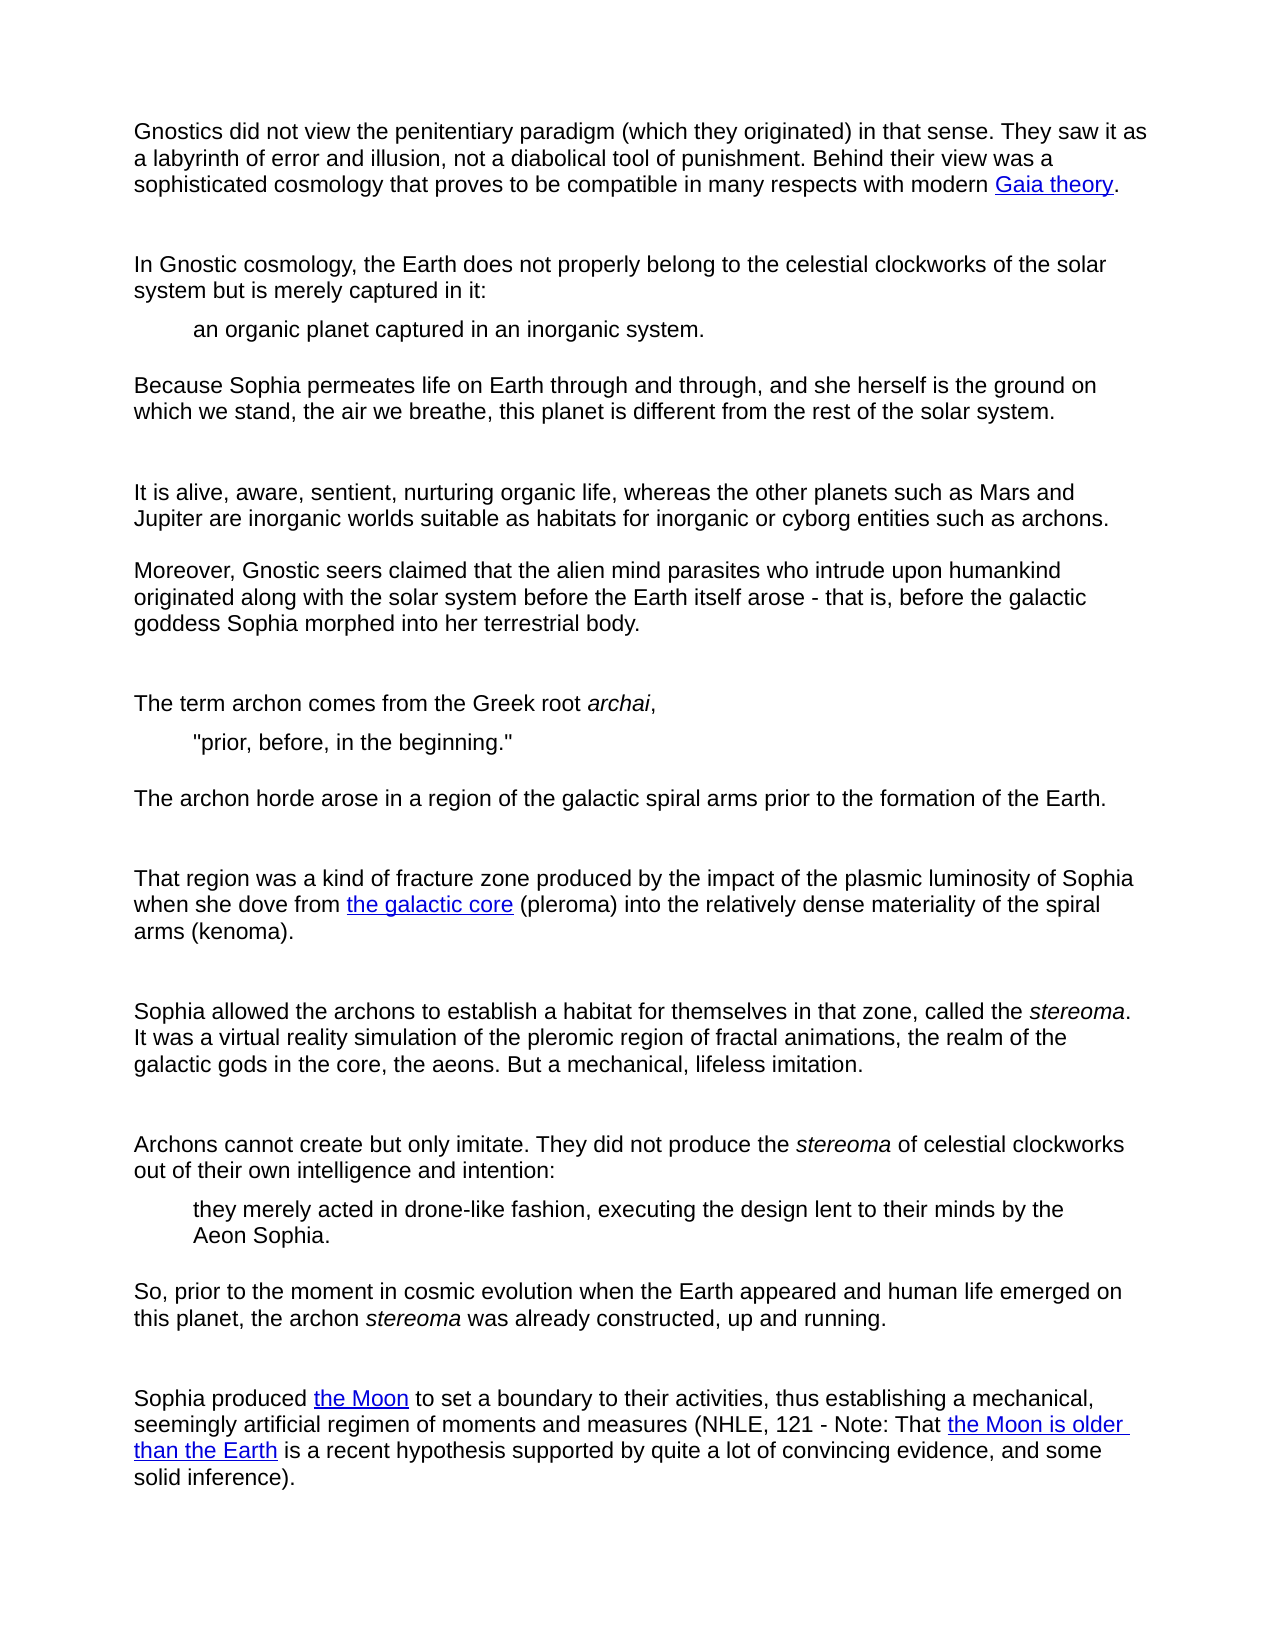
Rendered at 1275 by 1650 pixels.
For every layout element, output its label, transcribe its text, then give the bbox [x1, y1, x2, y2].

text an organic planet captured in an inorganic system. [193, 316, 1088, 342]
text The term archon comes from the Greek root archai, [134, 690, 1147, 717]
text Sophia allowed the archons to establish a habitat for themselves in that zone, called the stereoma. It was a virtual reality simulation of the pleromic region of fractal animations, the realm of the galactic gods in the core, the aeons. But a mechanical, lifeless imitation. [134, 998, 1147, 1077]
text So, prior to the moment in cosmic evolution when the Earth appeared and human life emerged on this planet, the archon stereoma was already constructed, up and running. [134, 1278, 1147, 1331]
text Sophia produced the Moon to set a boundary to their activities, thus establishing a mechanical, seemingly artificial regimen of moments and measures (NHLE, 121 - Note: That the Moon is older than the Earth is a recent hypothesis supported by quite a lot of convincing evidence, and some solid inference). [134, 1384, 1147, 1490]
text Archons cannot create but only imitate. They did not produce the stereoma of celestial clockworks out of their own intelligence and intention: [134, 1131, 1147, 1183]
text "prior, before, in the beginning." [193, 729, 1088, 756]
text That region was a kind of fracture zone produced by the impact of the plasmic luminosity of Sophia when she dove from the galactic core (pleroma) into the relatively dense materiality of the spiral arms (kenoma). [134, 865, 1147, 944]
text In Gnostic cosmology, the Earth does not properly belong to the celestial clockworks of the solar system but is merely captured in it: [134, 251, 1147, 304]
text Gnostics did not view the penitentiary paradigm (which they originated) in that sense. They saw it as a labyrinth of error and illusion, not a diabolical tool of punishment. Behind their view was a sophisticated cosmology that proves to be compatible in many respects with modern Gaia theory. [134, 118, 1147, 197]
text It is alive, aware, sentient, nurturing organic life, whereas the other planets such as Mars and Jupiter are inorganic worlds suitable as habitats for inorganic or cyborg entities such as archons. Moreover, Gnostic seers claimed that the alien mind parasites who intrude upon humankind originated along with the solar system before the Earth itself arose - that is, before the galactic goddess Sophia morphed into her terrestrial body. [134, 478, 1147, 637]
text they merely acted in drone-like fashion, executing the design lent to their minds by the Aeon Sophia. [193, 1196, 1088, 1249]
text Because Sophia permeates life on Earth through and through, and she herself is the ground on which we stand, the air we breathe, this planet is different from the rest of the solar system. [134, 372, 1147, 425]
text The archon horde arose in a region of the galactic spiral arms prior to the formation of the Earth. [134, 785, 1147, 811]
